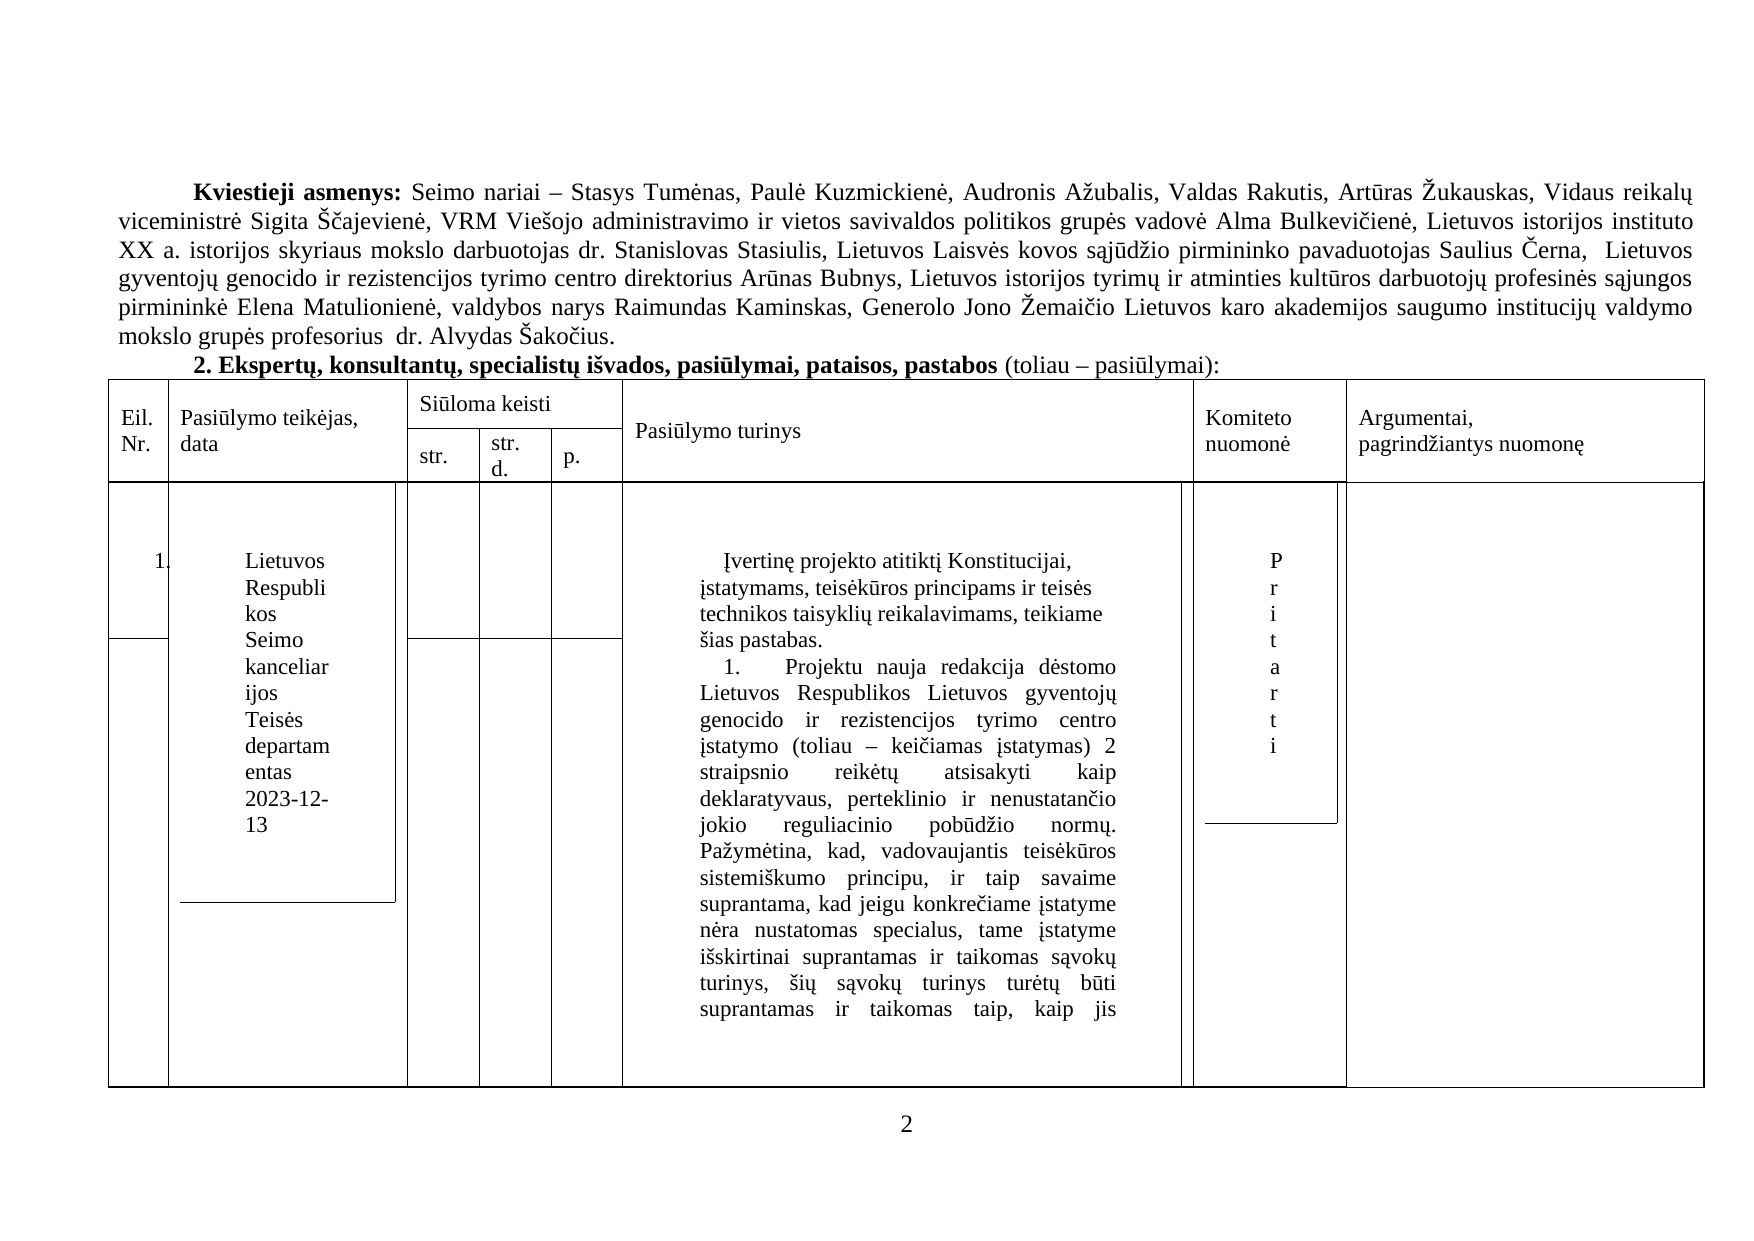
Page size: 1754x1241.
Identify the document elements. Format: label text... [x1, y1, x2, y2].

table_cell [408, 639, 479, 1086]
table_cell str. d. [480, 429, 551, 481]
table_cell [552, 483, 622, 638]
text Kviestieji asmenys: Seimo nariai – Stasys Tumėnas, Paulė Kuzmickienė, Audronis Ažubalis, Valdas Rakutis, Artūras Žukauskas, Vidaus reikalų viceministrė Sigita Ščajevienė, VRM Viešojo administravimo ir vietos savivaldos politikos grupės vadovė Alma Bulkevičienė, Lietuvos istorijos instituto XX a. istorijos skyriaus mokslo darbuotojas dr. Stanislovas Stasiulis, Lietuvos Laisvės kovos sąjūdžio pirmininko pavaduotojas Saulius Černa, Lietuvos gyventojų genocido ir rezistencijos tyrimo centro direktorius Arūnas Bubnys, Lietuvos istorijos tyrimų ir atminties kultūros darbuotojų profesinės sąjungos pirmininkė Elena Matulionienė, valdybos narys Raimundas Kaminskas, Generolo Jono Žemaičio Lietuvos karo akademijos saugumo institucijų valdymo mokslo grupės profesorius dr. Alvydas Šakočius. [118, 177, 1695, 350]
table_cell Pritarti [1194, 483, 1346, 1086]
table_header Argumentai, pagrindžiantys nuomonę [1347, 380, 1704, 481]
table_header Pasiūlymo teikėjas, data [169, 380, 407, 481]
table_cell [408, 483, 479, 638]
table_cell str. [408, 429, 479, 481]
table_cell [552, 639, 622, 1086]
table_header Komiteto nuomonė [1194, 380, 1346, 481]
table_header Pasiūlymo turinys [623, 380, 1193, 481]
table_header Eil. Nr. [109, 380, 168, 481]
table_cell [1347, 483, 1703, 1086]
table_cell Įvertinę projekto atitiktį Konstitucijai, įstatymams, teisėkūros principams ir teisės technikos taisyklių reikalavimams, teikiame šias pastabas. 1. Projektu nauja redakcija dėstomo Lietuvos Respublikos Lietuvos gyventojų genocido ir rezistencijos tyrimo centro įstatymo (toliau – keičiamas įstatymas) 2 straipsnio reikėtų atsisakyti kaip deklaratyvaus, perteklinio ir nenustatančio jokio reguliacinio pobūdžio normų. Pažymėtina, kad, vadovaujantis teisėkūros sistemiškumo principu, ir taip savaime suprantama, kad jeigu konkrečiame įstatyme nėra nustatomas specialus, tame įstatyme išskirtinai suprantamas ir taikomas sąvokų turinys, šių sąvokų turinys turėtų būti suprantamas ir taikomas taip, kaip jis [623, 483, 1181, 1086]
table_cell 1. [109, 483, 168, 638]
text 2. Ekspertų, konsultantų, specialistų išvados, pasiūlymai, pataisos, pastabos (toliau – pasiūlymai): [118, 350, 1695, 378]
table_header Siūloma keisti [408, 380, 622, 428]
table_cell [480, 639, 551, 1086]
table_cell Lietuvos Respublikos Seimo kanceliarijos Teisės departamentas 2023-12-13 [169, 483, 407, 1086]
table_cell p. [552, 429, 622, 481]
table_cell 1. [109, 639, 168, 1086]
table_cell [480, 483, 551, 638]
